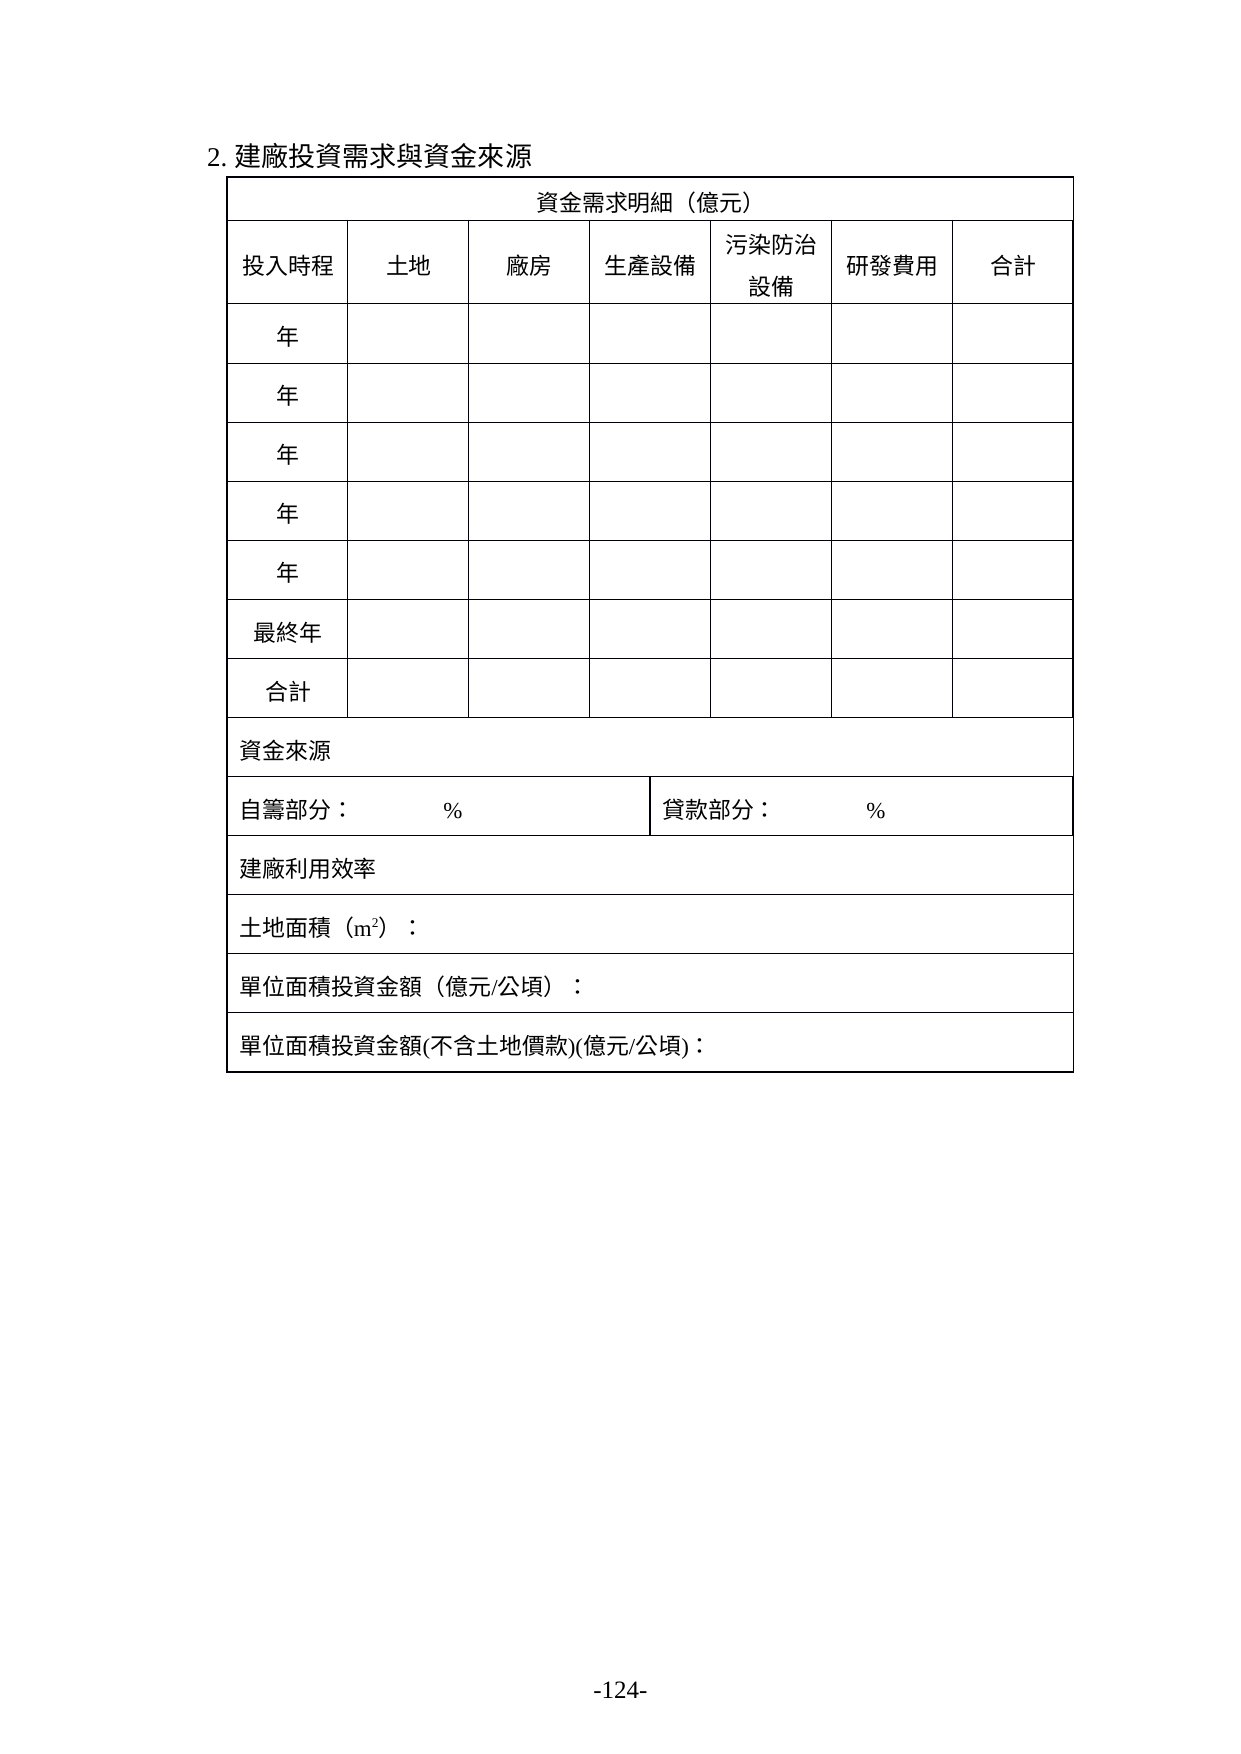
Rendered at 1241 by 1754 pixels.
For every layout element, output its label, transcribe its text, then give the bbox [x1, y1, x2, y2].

table_cell 污染防治設備 [711, 221, 831, 303]
table_cell [711, 482, 831, 539]
table_cell 投入時程 [228, 221, 347, 303]
table_cell [832, 659, 952, 717]
table_cell [590, 423, 710, 481]
table_cell [711, 423, 831, 481]
table_cell 年 [228, 541, 347, 599]
table_cell [953, 659, 1072, 717]
table_cell 最終年 [228, 600, 347, 658]
table_cell [832, 304, 952, 362]
table_cell 土地 [348, 221, 468, 303]
table_cell [469, 304, 589, 362]
table_cell [590, 600, 710, 658]
table_cell [711, 541, 831, 599]
table_cell 單位面積投資金額（億元/公頃）： [228, 954, 1073, 1012]
table_cell [590, 304, 710, 362]
table_cell [953, 482, 1072, 539]
table_cell 土地面積（m2）： [228, 895, 1073, 953]
table_cell 貸款部分： % [651, 777, 1072, 835]
table_cell 單位面積投資金額(不含土地價款)(億元/公頃)： [228, 1013, 1073, 1071]
table_cell 年 [228, 304, 347, 362]
table_cell [348, 659, 468, 717]
table_header 資金需求明細（億元） [228, 178, 1073, 219]
table_cell [832, 482, 952, 539]
table_cell [469, 482, 589, 539]
table_cell [348, 541, 468, 599]
table_cell [469, 541, 589, 599]
table_cell [711, 600, 831, 658]
table_cell 年 [228, 364, 347, 421]
table_cell [469, 364, 589, 421]
table_cell [832, 364, 952, 421]
table_cell [590, 541, 710, 599]
table_cell [348, 482, 468, 539]
table_cell [348, 364, 468, 421]
table_cell 合計 [953, 221, 1072, 303]
table_cell [469, 423, 589, 481]
table_cell 研發費用 [832, 221, 952, 303]
table_cell [348, 304, 468, 362]
table_cell [953, 423, 1072, 481]
table_cell 合計 [228, 659, 347, 717]
table_cell [953, 304, 1072, 362]
table_cell [832, 423, 952, 481]
table_cell [590, 659, 710, 717]
table_cell [711, 304, 831, 362]
table_cell [953, 541, 1072, 599]
table_cell 自籌部分： % [228, 777, 649, 835]
table_cell [590, 482, 710, 539]
table_cell 資金來源 [228, 718, 1073, 776]
table_cell [590, 364, 710, 421]
table_cell 生產設備 [590, 221, 710, 303]
table_cell [469, 600, 589, 658]
table_cell [469, 659, 589, 717]
table_cell [711, 659, 831, 717]
table_cell 年 [228, 423, 347, 481]
table_cell [953, 600, 1072, 658]
table_cell [348, 423, 468, 481]
table_cell 年 [228, 482, 347, 539]
table_cell 廠房 [469, 221, 589, 303]
table_cell [348, 600, 468, 658]
text 2. 建廠投資需求與資金來源 [207, 130, 1122, 176]
table_cell [953, 364, 1072, 421]
table_cell [711, 364, 831, 421]
table_cell [832, 600, 952, 658]
table_cell 建廠利用效率 [228, 836, 1073, 894]
table_cell [832, 541, 952, 599]
